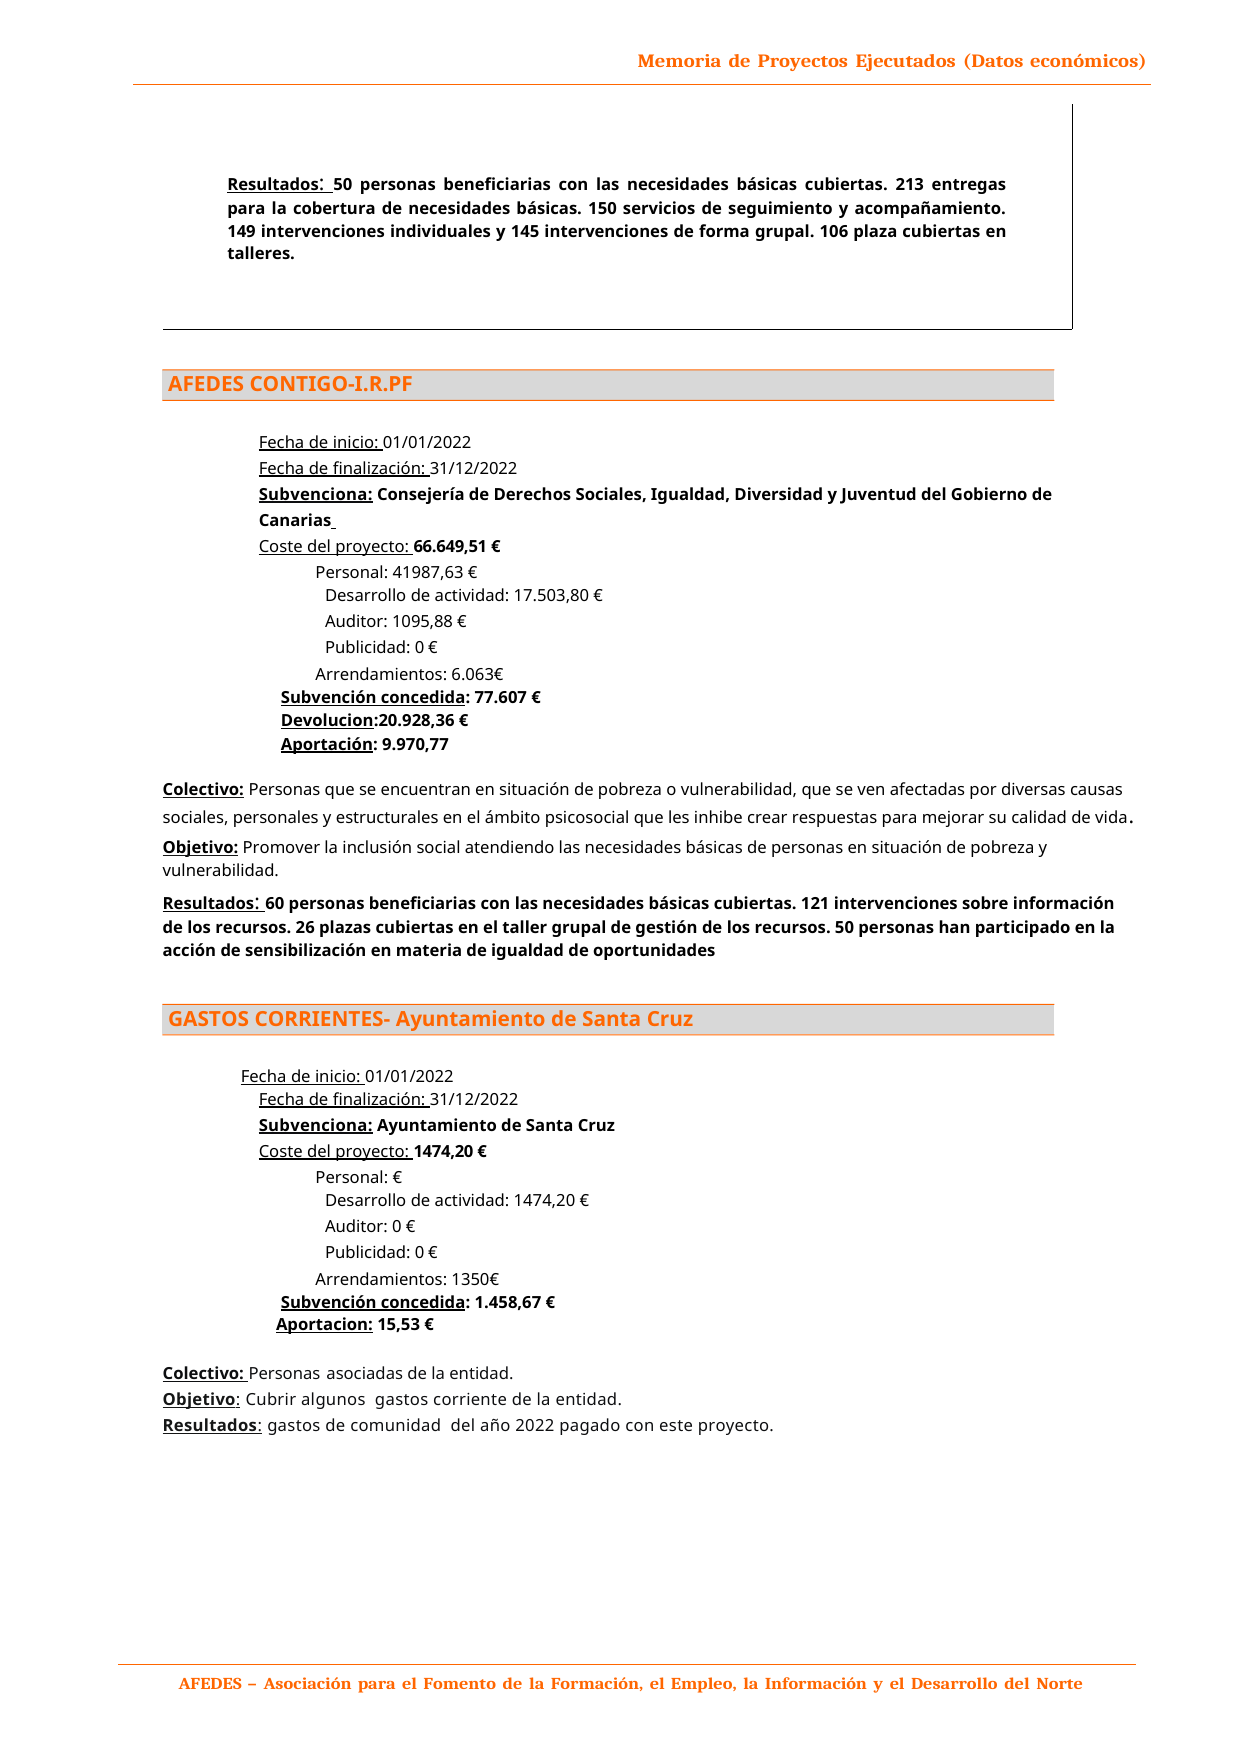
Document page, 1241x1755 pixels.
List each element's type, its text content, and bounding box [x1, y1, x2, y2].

text Desarrollo de actividad: 17.503,80 € [325, 584, 771, 606]
text Colectivo: Personas que se encuentran en situación de pobreza o vulnerabilidad, que se ven afectadas por diversas causas sociales, personales y estructurales en el ámbito psicosocial que les inhibe crear respuestas para mejorar su calidad de vida. [162, 778, 1137, 829]
text Auditor: 0 € [325, 1214, 771, 1237]
text Objetivo: Cubrir algunos gastos corriente de la entidad. [162, 1388, 1131, 1411]
text Colectivo: Personas asociadas de la entidad. [162, 1362, 1131, 1384]
text Resultados: gastos de comunidad del año 2022 pagado con este proyecto. [162, 1414, 1131, 1437]
text Arrendamientos: 6.063€ [281, 662, 1137, 685]
text Personal: € [281, 1166, 1137, 1188]
text Fecha de finalización: 31/12/2022 [258, 456, 1137, 479]
text Subvención concedida: 77.607 € [281, 686, 1137, 708]
text Coste del proyecto: 66.649,51 € [258, 534, 1137, 557]
text Fecha de inicio: 01/01/2022 [258, 430, 1137, 453]
text Resultados: 50 personas beneficiarias con las necesidades básicas cubiertas. 213 entregas para la cobertura de necesidades básicas. 150 servicios de seguimiento y acompañamiento. 149 intervenciones individuales y 145 intervenciones de forma grupal. 106 plaza cubiertas en talleres. [162, 103, 1072, 329]
text Subvenciona: Consejería de Derechos Sociales, Igualdad, Diversidad y Juventud del Gobierno de Canarias [258, 482, 1137, 531]
text Resultados: 60 personas beneficiarias con las necesidades básicas cubiertas. 121 intervenciones sobre información de los recursos. 26 plazas cubiertas en el taller grupal de gestión de los recursos. 50 personas han participado en la acción de sensibilización en materia de igualdad de oportunidades [162, 887, 1137, 961]
text Aportacion: 15,53 € [258, 1313, 1137, 1336]
text Publicidad: 0 € [325, 636, 1137, 658]
text Desarrollo de actividad: 1474,20 € [325, 1188, 771, 1211]
text Aportación: 9.970,77 [281, 732, 1137, 755]
text Objetivo: Promover la inclusión social atendiendo las necesidades básicas de personas en situación de pobreza y vulnerabilidad. [162, 835, 1137, 881]
text Publicidad: 0 € [325, 1241, 1137, 1263]
text Subvención concedida: 1.458,67 € [281, 1290, 1137, 1313]
text Auditor: 1095,88 € [325, 610, 771, 632]
text Fecha de finalización: 31/12/2022 [258, 1087, 1137, 1110]
text Coste del proyecto: 1474,20 € [258, 1139, 1137, 1162]
text Arrendamientos: 1350€ [281, 1267, 1137, 1290]
text Subvenciona: Ayuntamiento de Santa Cruz [258, 1113, 1137, 1136]
text Fecha de inicio: 01/01/2022 [162, 1064, 1137, 1087]
text Personal: 41987,63 € [281, 561, 1137, 584]
text Devolucion:20.928,36 € [281, 709, 1137, 732]
